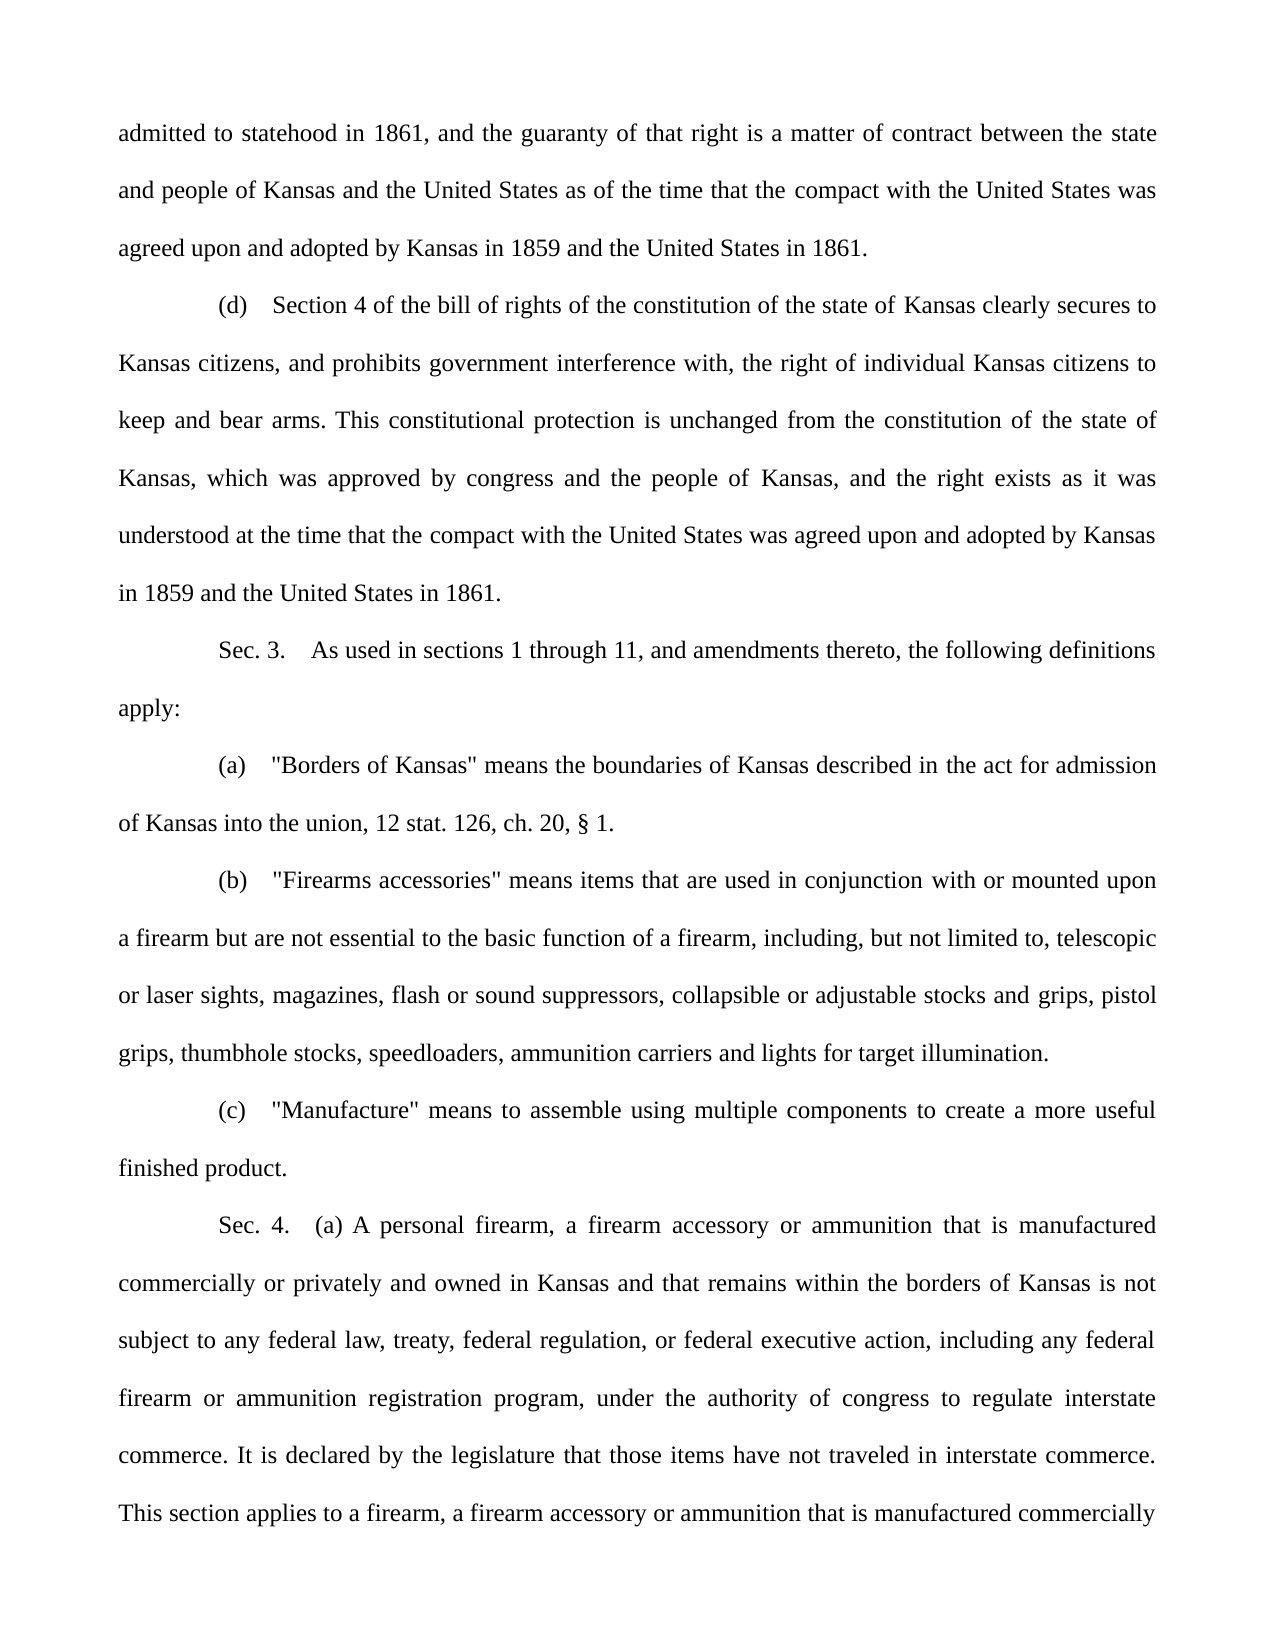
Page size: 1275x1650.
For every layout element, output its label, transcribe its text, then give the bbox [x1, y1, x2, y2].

text (a) "Borders of Kansas" means the boundaries of Kansas described in the act for admission of Kansas into the union, 12 stat. 126, ch. 20, § 1. [118, 751, 1157, 837]
text Sec. 4. (a) A personal firearm, a firearm accessory or ammunition that is manufactured commercially or privately and owned in Kansas and that remains within the borders of Kansas is not subject to any federal law, treaty, federal regulation, or federal executive action, including any federal firearm or ammunition registration program, under the authority of congress to regulate interstate commerce. It is declared by the legislature that those items have not traveled in interstate commerce. This section applies to a firearm, a firearm accessory or ammunition that is manufactured commercially [118, 1211, 1157, 1527]
text admitted to statehood in 1861, and the guaranty of that right is a matter of contract between the state and people of Kansas and the United States as of the time that the compact with the United States was agreed upon and adopted by Kansas in 1859 and the United States in 1861. [118, 118, 1157, 262]
text (b) "Firearms accessories" means items that are used in conjunction with or mounted upon a firearm but are not essential to the basic function of a firearm, including, but not limited to, telescopic or laser sights, magazines, flash or sound suppressors, collapsible or adjustable stocks and grips, pistol grips, thumbhole stocks, speedloaders, ammunition carriers and lights for target illumination. [118, 866, 1157, 1067]
text (d) Section 4 of the bill of rights of the constitution of the state of Kansas clearly secures to Kansas citizens, and prohibits government interference with, the right of individual Kansas citizens to keep and bear arms. This constitutional protection is unchanged from the constitution of the state of Kansas, which was approved by congress and the people of Kansas, and the right exists as it was understood at the time that the compact with the United States was agreed upon and adopted by Kansas in 1859 and the United States in 1861. [118, 291, 1157, 607]
text (c) "Manufacture" means to assemble using multiple components to create a more useful finished product. [118, 1096, 1157, 1182]
text Sec. 3. As used in sections 1 through 11, and amendments thereto, the following definitions apply: [118, 636, 1157, 722]
